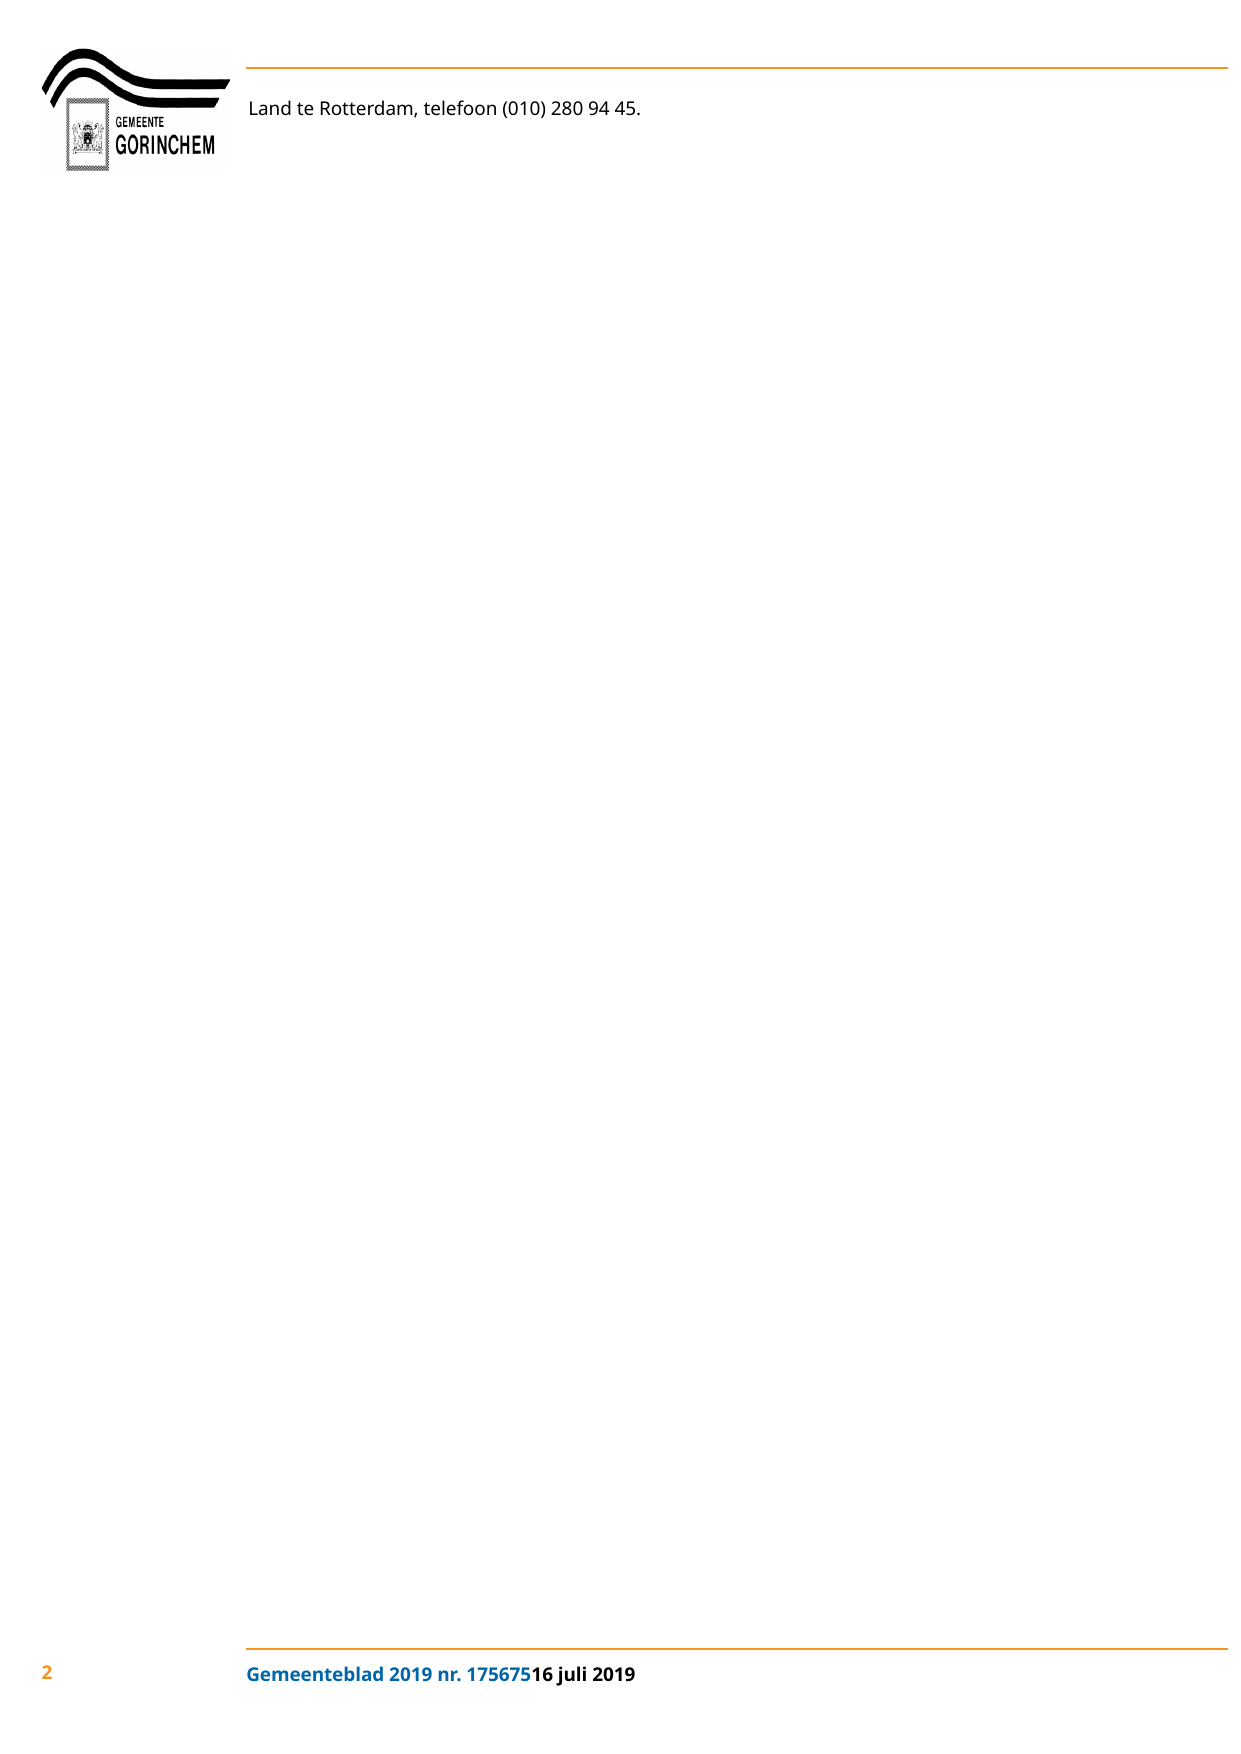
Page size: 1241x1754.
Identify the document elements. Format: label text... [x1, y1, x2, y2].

picture [41, 47, 231, 172]
text Land te Rotterdam, telefoon (010) 280 94 45. [248, 95, 1152, 121]
